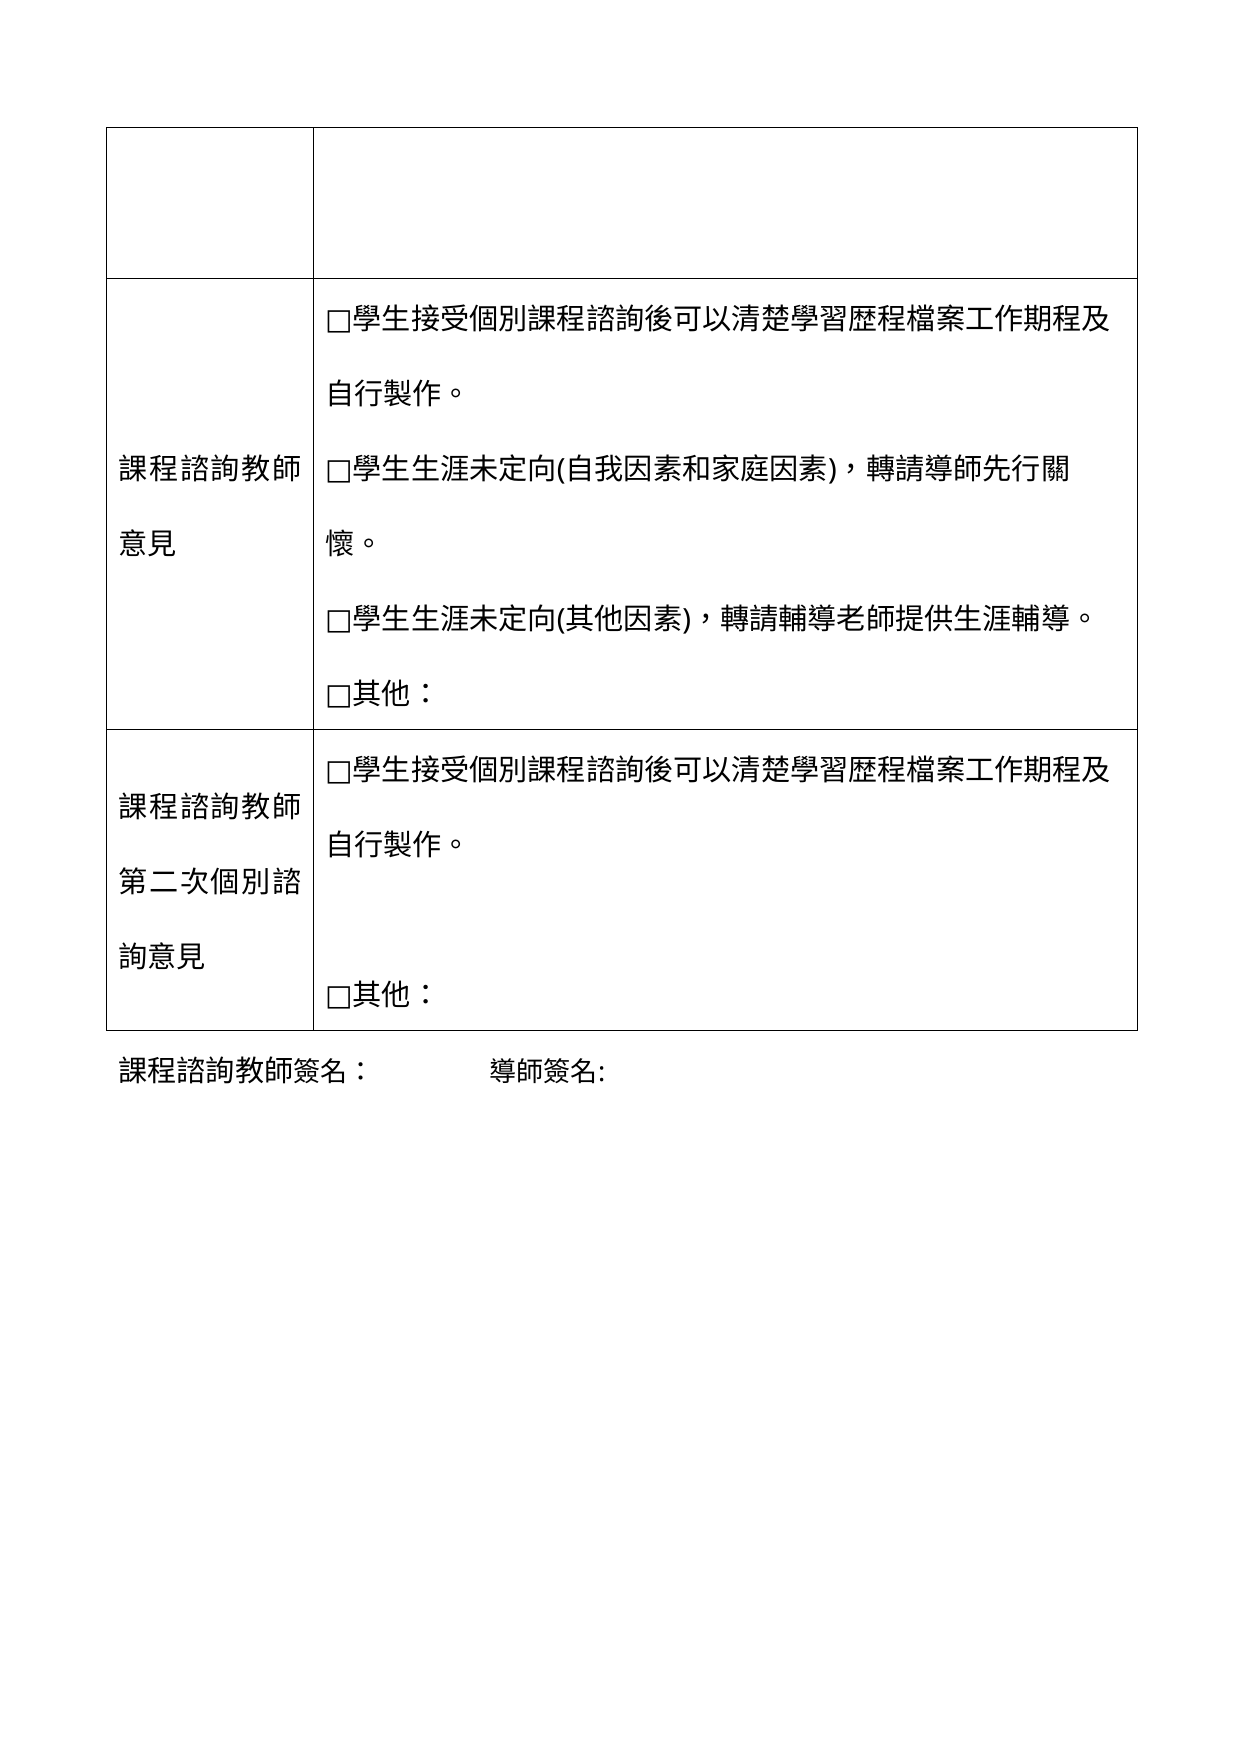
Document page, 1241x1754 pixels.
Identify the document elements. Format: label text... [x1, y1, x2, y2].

table_cell □學生接受個別課程諮詢後可以清楚學習歴程檔案工作期程及自行製作。 □其他： [314, 730, 1137, 1030]
table_cell □學生接受個別課程諮詢後可以清楚學習歴程檔案工作期程及自行製作。 □學生生涯未定向(自我因素和家庭因素)，轉請導師先行關懷。 □學生生涯未定向(其他因素)，轉請輔導老師提供生涯輔導。 □其他： [314, 279, 1137, 729]
table_cell [107, 128, 313, 278]
table_cell 課程諮詢教師意見 [107, 279, 313, 729]
text 課程諮詢教師簽名： 導師簽名: [118, 1031, 1122, 1106]
table_cell 課程諮詢教師第二次個別諮詢意見 [107, 730, 313, 1030]
table_cell [314, 128, 1137, 278]
